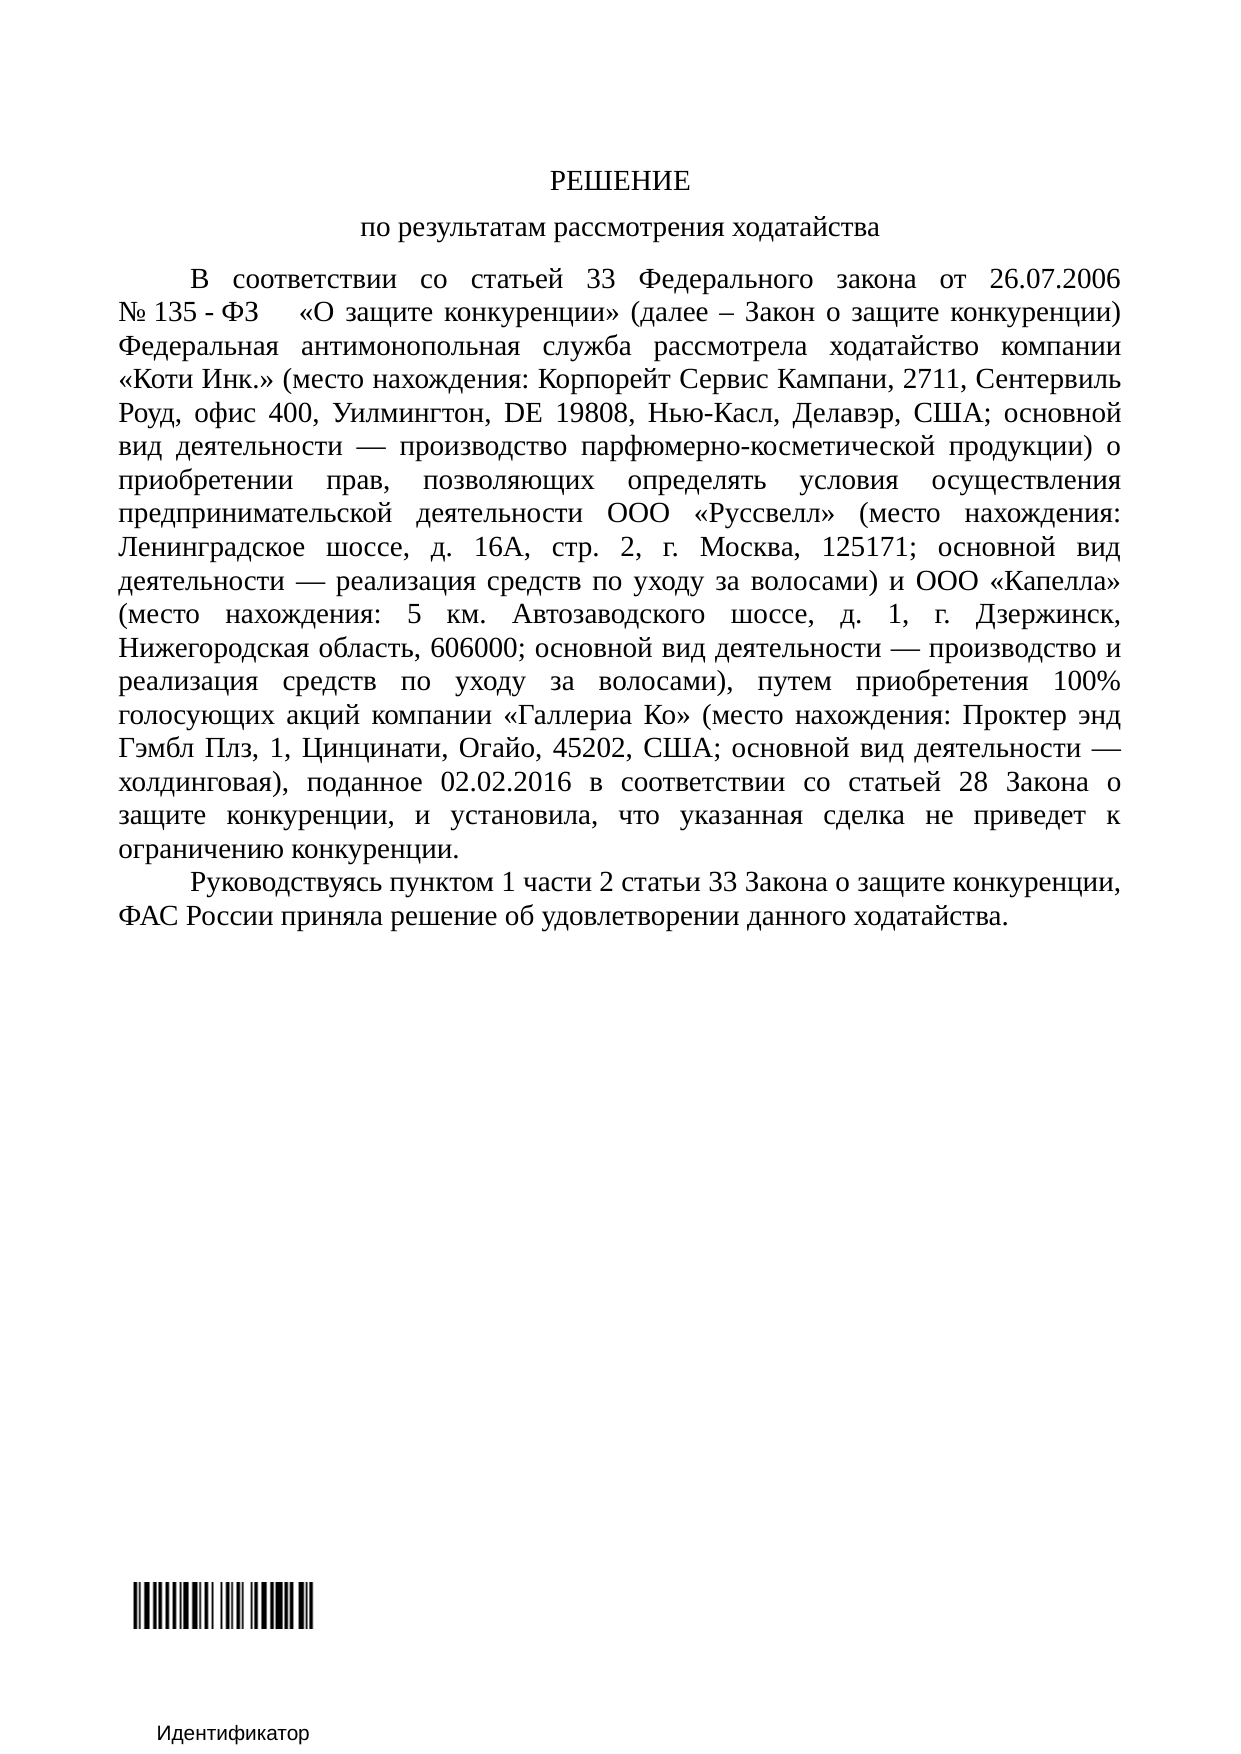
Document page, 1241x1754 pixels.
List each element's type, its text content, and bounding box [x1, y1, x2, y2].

text по результатам рассмотрения ходатайства [118, 209, 1122, 243]
text В соответствии со статьей 33 Федерального закона от 26.07.2006 № 135 - ФЗ «О защите конкуренции» (далее – Закон о защите конкуренции) Федеральная антимонопольная служба рассмотрела ходатайство компании «Коти Инк.» (место нахождения: Корпорейт Сервис Кампани, 2711, Сентервиль Роуд, офис 400, Уилмингтон, DE 19808, Нью-Касл, Делавэр, США; основной вид деятельности — производство парфюмерно-косметической продукции) о приобретении прав, позволяющих определять условия осуществления предпринимательской деятельности ООО «Руссвелл» (место нахождения: Ленинградское шоссе, д. 16А, стр. 2, г. Москва, 125171; основной вид деятельности — реализация средств по уходу за волосами) и ООО «Капелла» (место нахождения: 5 км. Автозаводского шоссе, д. 1, г. Дзержинск, Нижегородская область, 606000; основной вид деятельности — производство и реализация средств по уходу за волосами), путем приобретения 100% голосующих акций компании «Галлериа Ко» (место нахождения: Проктер энд Гэмбл Плз, 1, Цинцинати, Огайо, 45202, США; основной вид деятельности — холдинговая), поданное 02.02.2016 в соответствии со статьей 28 Закона о защите конкуренции, и установила, что указанная сделка не приведет к ограничению конкуренции. [118, 261, 1122, 864]
text Руководствуясь пунктом 1 части 2 статьи 33 Закона о защите конкуренции, ФАС России приняла решение об удовлетворении данного ходатайства. [118, 864, 1122, 932]
text РЕШЕНИЕ [118, 163, 1122, 197]
picture [118, 1582, 331, 1629]
